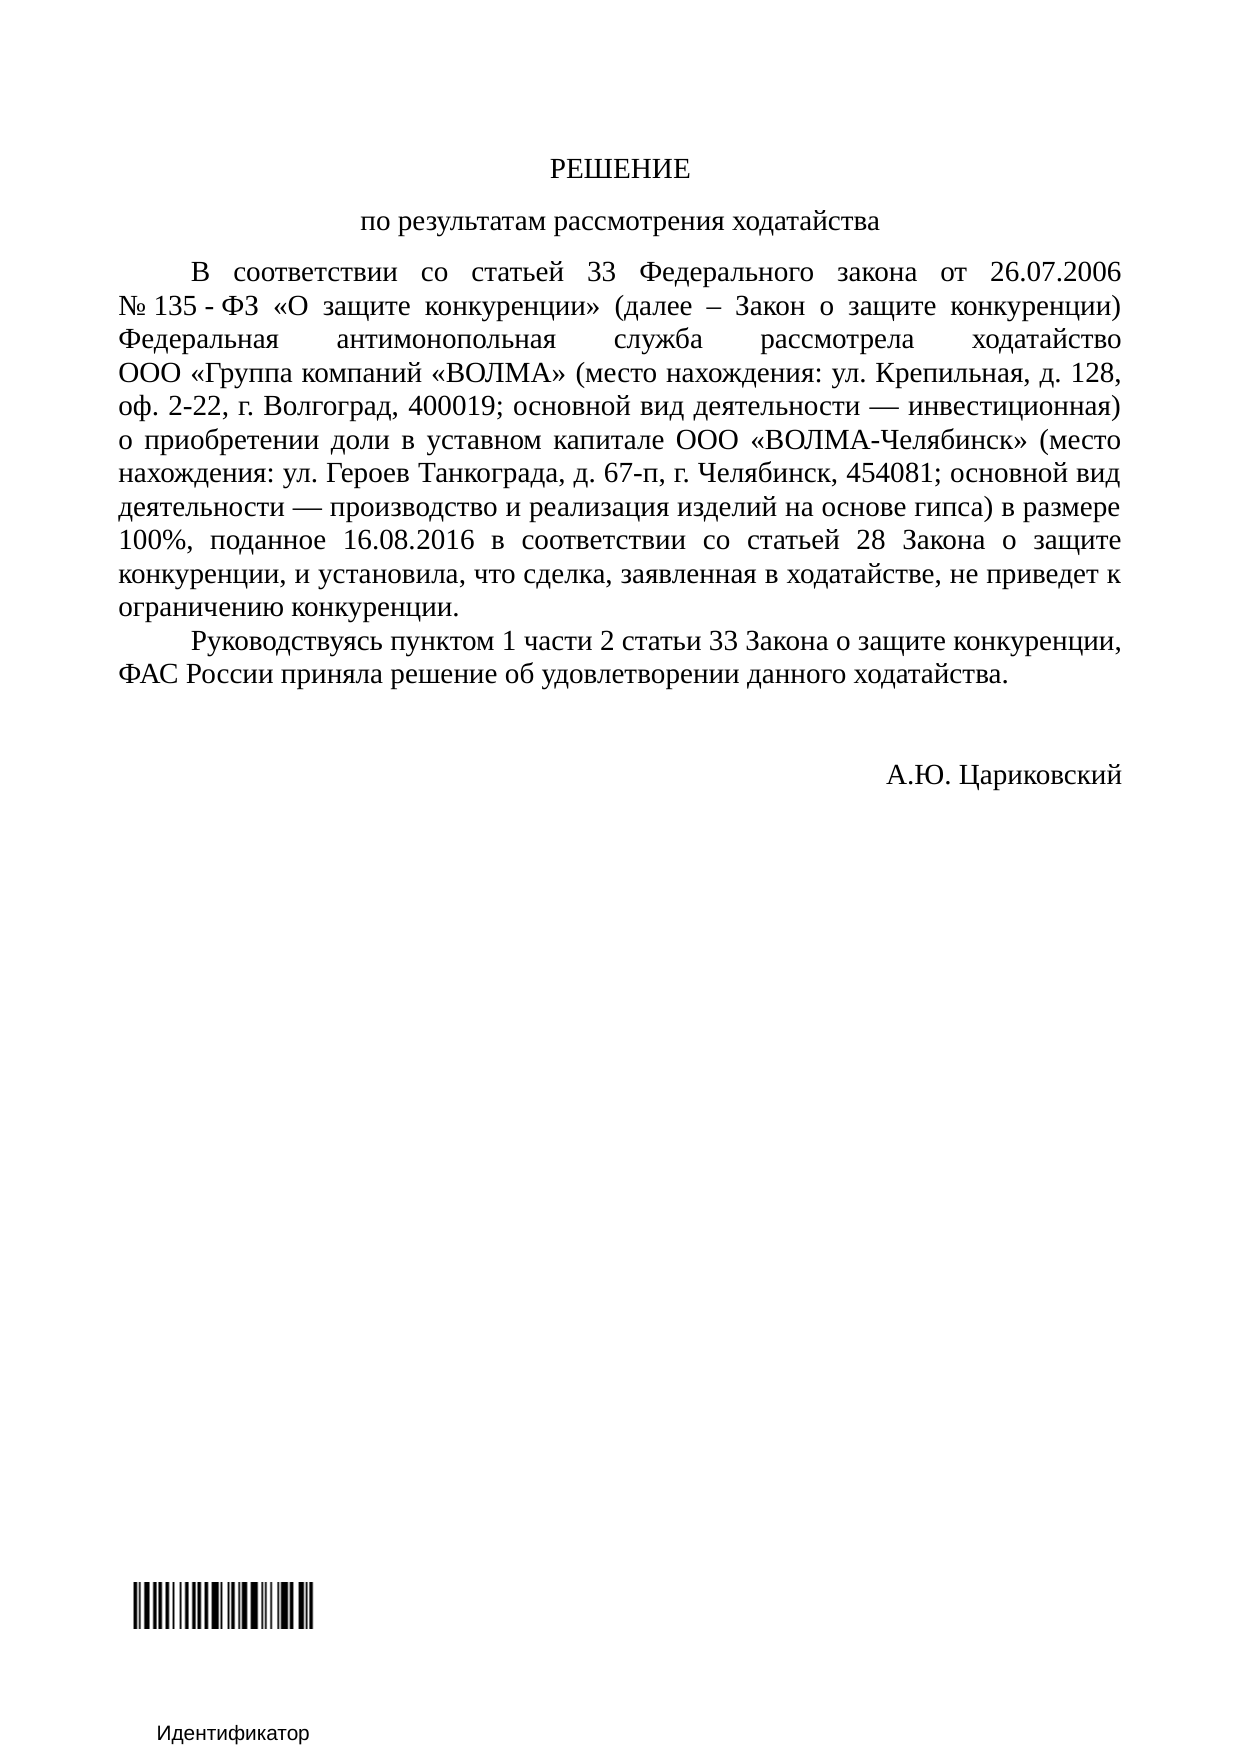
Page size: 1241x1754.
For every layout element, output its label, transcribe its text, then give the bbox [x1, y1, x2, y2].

text РЕШЕНИЕ [118, 152, 1122, 185]
text А.Ю. Цариковский [118, 757, 1122, 791]
picture [118, 1582, 331, 1629]
text Руководствуясь пунктом 1 части 2 статьи 33 Закона о защите конкуренции, ФАС России приняла решение об удовлетворении данного ходатайства. [118, 623, 1122, 690]
text по результатам рассмотрения ходатайства [118, 203, 1122, 236]
text В соответствии со статьей 33 Федерального закона от 26.07.2006 № 135 - ФЗ «О защите конкуренции» (далее – Закон о защите конкуренции) Федеральная антимонопольная служба рассмотрела ходатайство ООО «Группа компаний «ВОЛМА» (место нахождения: ул. Крепильная, д. 128, оф. 2-22, г. Волгоград, 400019; основной вид деятельности — инвестиционная) о приобретении доли в уставном капитале ООО «ВОЛМА-Челябинск» (место нахождения: ул. Героев Танкограда, д. 67-п, г. Челябинск, 454081; основной вид деятельности — производство и реализация изделий на основе гипса) в размере 100%, поданное 16.08.2016 в соответствии со статьей 28 Закона о защите конкуренции, и установила, что сделка, заявленная в ходатайстве, не приведет к ограничению конкуренции. [118, 254, 1122, 623]
